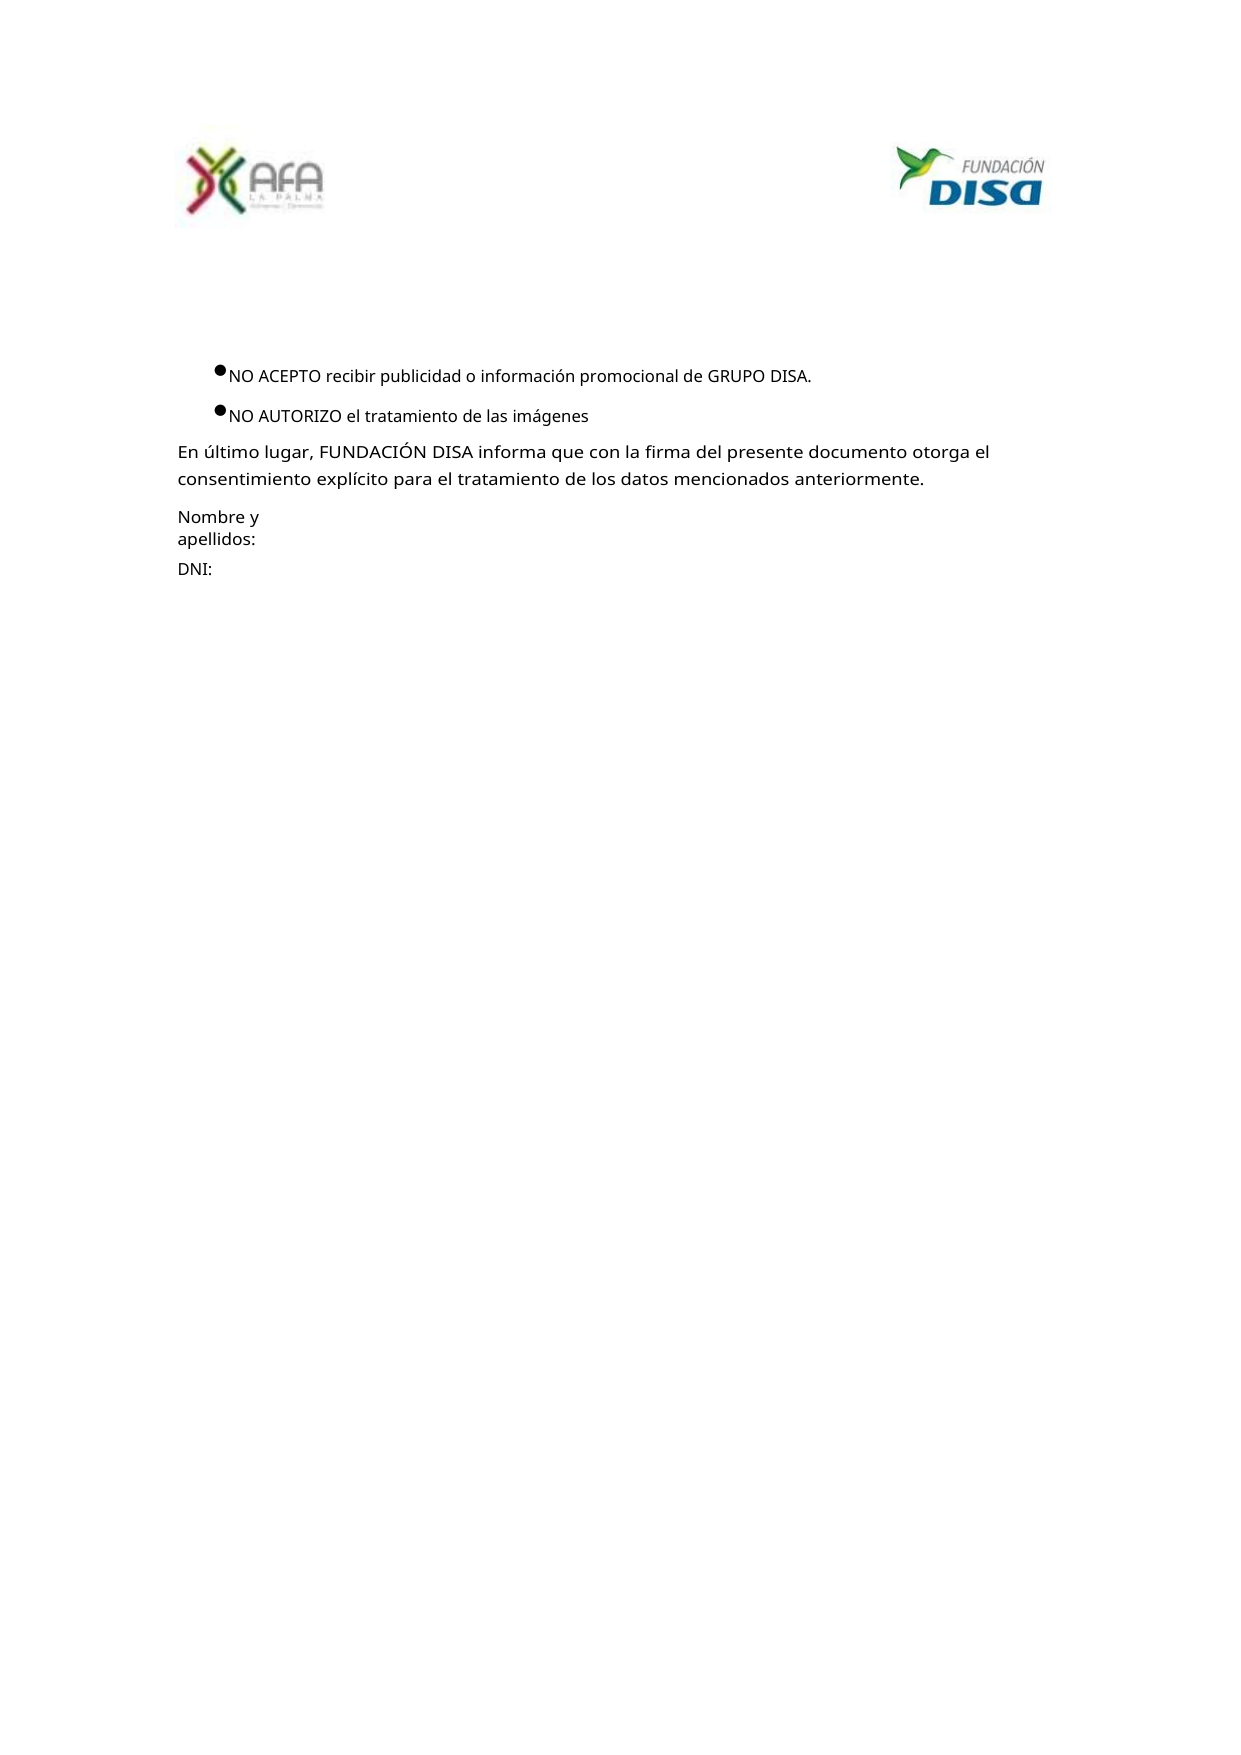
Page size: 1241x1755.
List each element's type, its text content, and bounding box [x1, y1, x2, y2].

text Nombre y apellidos: [177, 505, 334, 551]
text En último lugar, FUNDACIÓN DISA informa que con la firma del presente documento otorga el consentimiento explícito para el tratamiento de los datos mencionados anteriormente. [177, 441, 1076, 490]
text NO AUTORIZO el tratamiento de las imágenes [214, 391, 1076, 430]
text DNI: [177, 558, 334, 581]
text NO ACEPTO recibir publicidad o información promocional de GRUPO DISA. [214, 351, 1076, 391]
